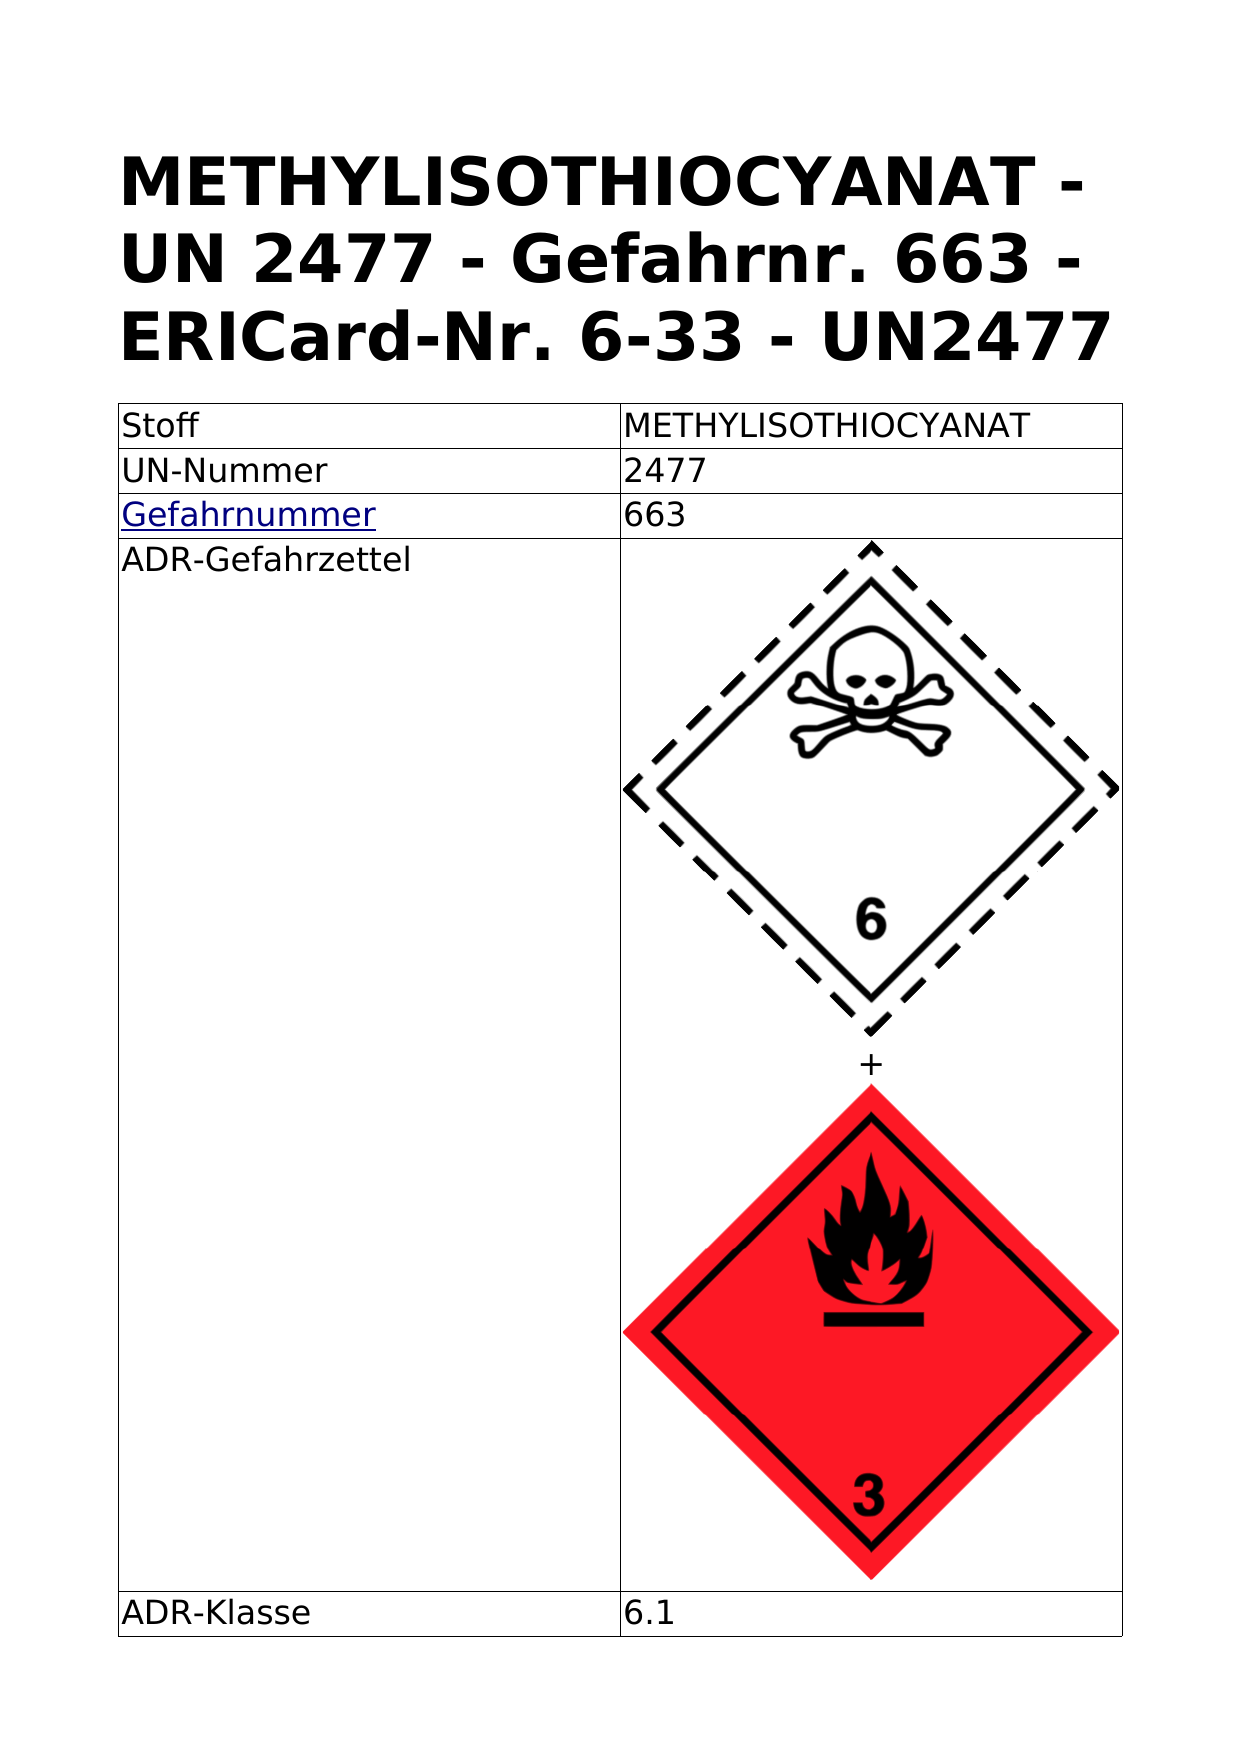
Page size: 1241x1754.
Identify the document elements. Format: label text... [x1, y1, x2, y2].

table_cell + [621, 539, 1122, 1591]
table_cell ADR-Gefahrzettel [119, 539, 620, 1591]
table_cell ADR-Klasse [119, 1592, 620, 1636]
table_cell 663 [621, 494, 1122, 538]
table_header METHYLISOTHIOCYANAT [621, 404, 1122, 448]
table_cell UN-Nummer [119, 449, 620, 493]
picture [622, 1083, 1120, 1580]
picture [622, 540, 1120, 1037]
table_cell 6.1 [621, 1592, 1122, 1636]
subtitle METHYLISOTHIOCYANAT - UN 2477 - Gefahrnr. 663 - ERICard-Nr. 6-33 - UN2477 [118, 143, 1122, 376]
table_cell Gefahrnummer [119, 494, 620, 538]
table_cell 2477 [621, 449, 1122, 493]
table_header Stoff [119, 404, 620, 448]
